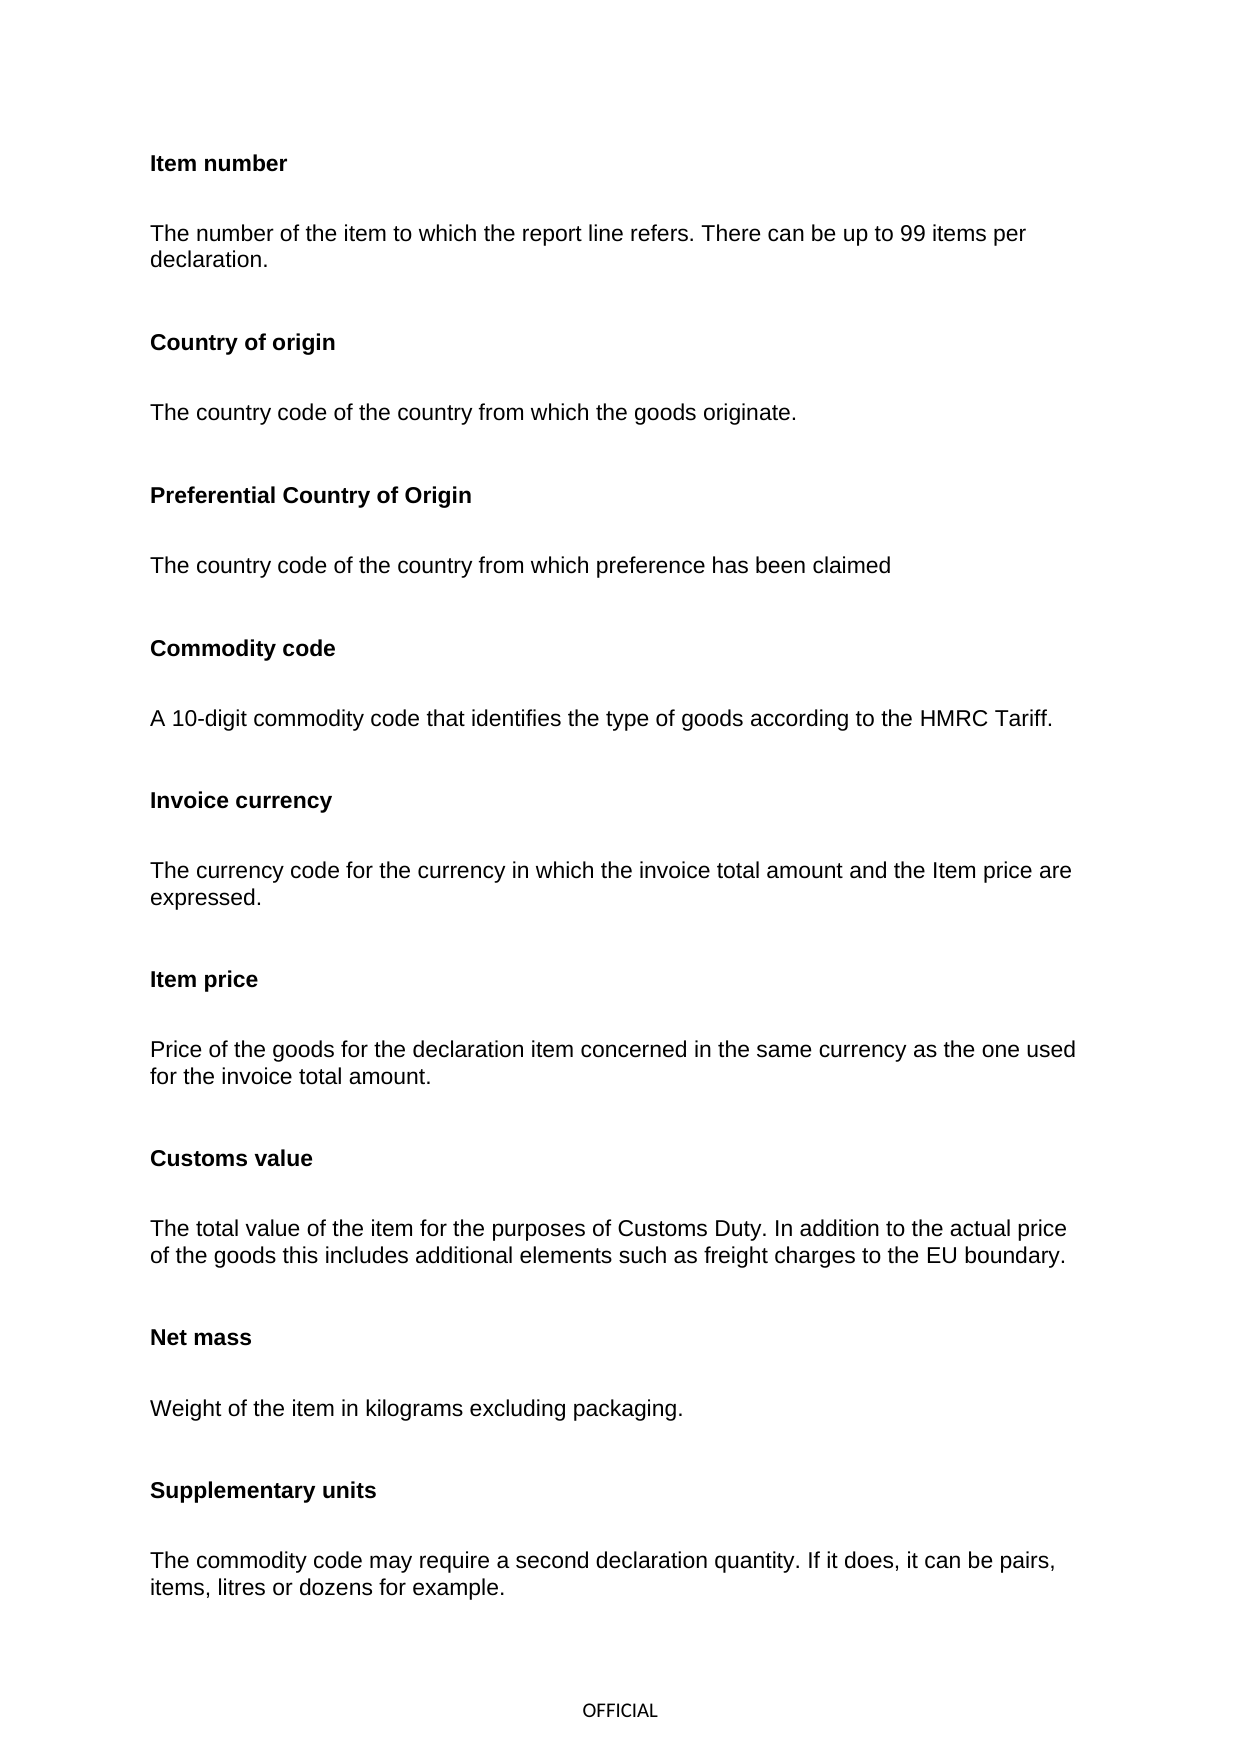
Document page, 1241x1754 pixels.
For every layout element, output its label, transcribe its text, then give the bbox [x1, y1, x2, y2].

subtitle Item number [150, 150, 1090, 176]
subtitle Supplementary units [150, 1477, 1090, 1503]
text The currency code for the currency in which the invoice total amount and the Item price are expressed. [150, 857, 1090, 910]
text The country code of the country from which preference has been claimed [150, 552, 1090, 578]
subtitle Customs value [150, 1145, 1090, 1172]
text The total value of the item for the purposes of Customs Duty. In addition to the actual price of the goods this includes additional elements such as freight charges to the EU boundary. [150, 1215, 1090, 1268]
subtitle Preferential Country of Origin [150, 482, 1090, 508]
text Price of the goods for the declaration item concerned in the same currency as the one used for the invoice total amount. [150, 1036, 1090, 1089]
subtitle Country of origin [150, 329, 1090, 355]
text The number of the item to which the report line refers. There can be up to 99 items per declaration. [150, 220, 1090, 273]
subtitle Commodity code [150, 634, 1090, 661]
subtitle Invoice currency [150, 787, 1090, 813]
text A 10-digit commodity code that identifies the type of goods according to the HMRC Tariff. [150, 704, 1090, 731]
subtitle Net mass [150, 1324, 1090, 1351]
text The country code of the country from which the goods originate. [150, 399, 1090, 426]
subtitle Item price [150, 966, 1090, 993]
text The commodity code may require a second declaration quantity. If it does, it can be pairs, items, litres or dozens for example. [150, 1547, 1090, 1600]
text Weight of the item in kilograms excluding packaging. [150, 1394, 1090, 1421]
